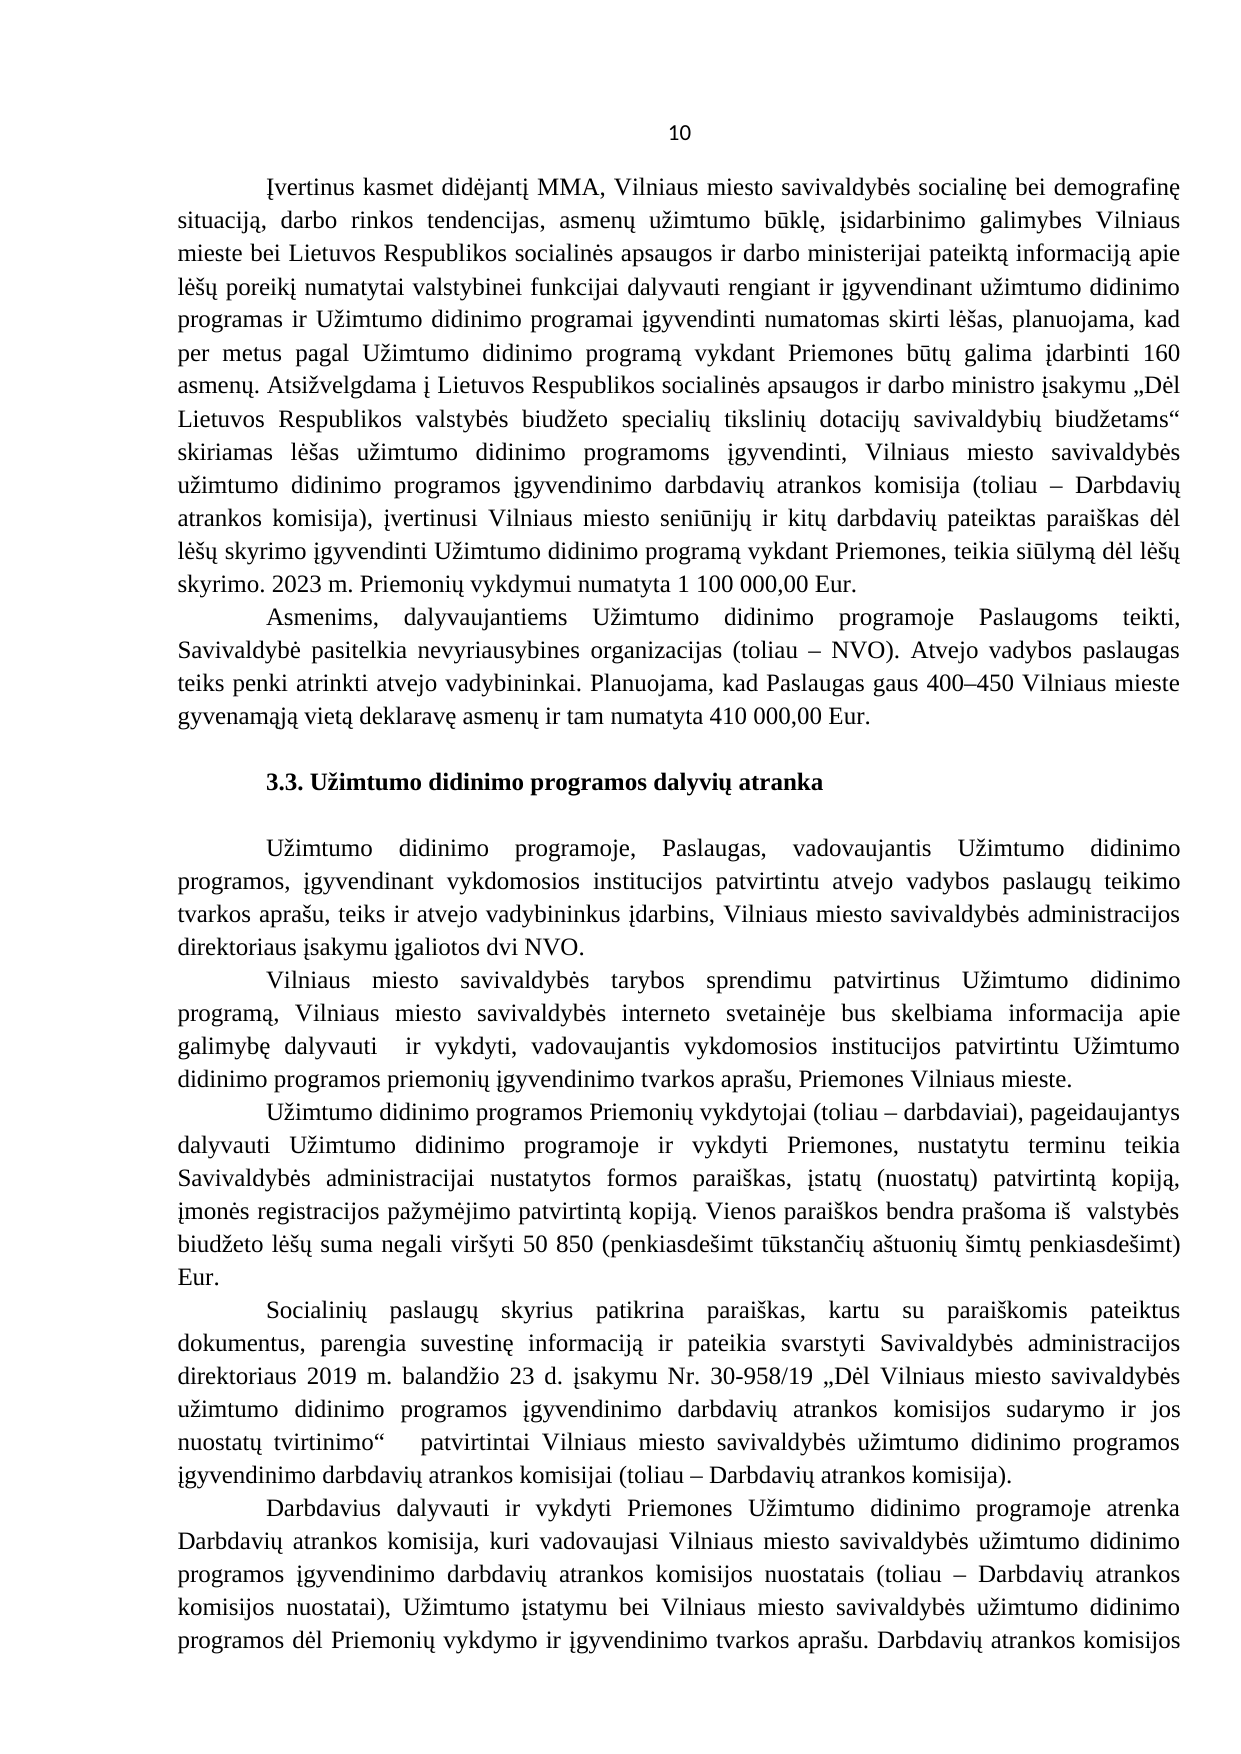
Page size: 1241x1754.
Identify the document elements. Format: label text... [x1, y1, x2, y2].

text Užimtumo didinimo programos Priemonių vykdytojai (toliau – darbdaviai), pageidaujantys dalyvauti Užimtumo didinimo programoje ir vykdyti Priemones, nustatytu terminu teikia Savivaldybės administracijai nustatytos formos paraiškas, įstatų (nuostatų) patvirtintą kopiją, įmonės registracijos pažymėjimo patvirtintą kopiją. Vienos paraiškos bendra prašoma iš valstybės biudžeto lėšų suma negali viršyti 50 850 (penkiasdešimt tūkstančių aštuonių šimtų penkiasdešimt) Eur. [177, 1097, 1181, 1291]
text Įvertinus kasmet didėjantį MMA, Vilniaus miesto savivaldybės socialinę bei demografinę situaciją, darbo rinkos tendencijas, asmenų užimtumo būklę, įsidarbinimo galimybes Vilniaus mieste bei Lietuvos Respublikos socialinės apsaugos ir darbo ministerijai pateiktą informaciją apie lėšų poreikį numatytai valstybinei funkcijai dalyvauti rengiant ir įgyvendinant užimtumo didinimo programas ir Užimtumo didinimo programai įgyvendinti numatomas skirti lėšas, planuojama, kad per metus pagal Užimtumo didinimo programą vykdant Priemones būtų galima įdarbinti 160 asmenų. Atsižvelgdama į Lietuvos Respublikos socialinės apsaugos ir darbo ministro įsakymu „Dėl Lietuvos Respublikos valstybės biudžeto specialių tikslinių dotacijų savivaldybių biudžetams“ skiriamas lėšas užimtumo didinimo programoms įgyvendinti, Vilniaus miesto savivaldybės užimtumo didinimo programos įgyvendinimo darbdavių atrankos komisija (toliau – Darbdavių atrankos komisija), įvertinusi Vilniaus miesto seniūnijų ir kitų darbdavių pateiktas paraiškas dėl lėšų skyrimo įgyvendinti Užimtumo didinimo programą vykdant Priemones, teikia siūlymą dėl lėšų skyrimo. 2023 m. Priemonių vykdymui numatyta 1 100 000,00 Eur. [177, 172, 1181, 597]
text 3.3. Užimtumo didinimo programos dalyvių atranka [177, 767, 1181, 796]
text Asmenims, dalyvaujantiems Užimtumo didinimo programoje Paslaugoms teikti, Savivaldybė pasitelkia nevyriausybines organizacijas (toliau – NVO). Atvejo vadybos paslaugas teiks penki atrinkti atvejo vadybininkai. Planuojama, kad Paslaugas gaus 400–450 Vilniaus mieste gyvenamąją vietą deklaravę asmenų ir tam numatyta 410 000,00 Eur. [177, 602, 1181, 729]
text Darbdavius dalyvauti ir vykdyti Priemones Užimtumo didinimo programoje atrenka Darbdavių atrankos komisija, kuri vadovaujasi Vilniaus miesto savivaldybės užimtumo didinimo programos įgyvendinimo darbdavių atrankos komisijos nuostatais (toliau – Darbdavių atrankos komisijos nuostatai), Užimtumo įstatymu bei Vilniaus miesto savivaldybės užimtumo didinimo programos dėl Priemonių vykdymo ir įgyvendinimo tvarkos aprašu. Darbdavių atrankos komisijos [177, 1493, 1181, 1654]
text Socialinių paslaugų skyrius patikrina paraiškas, kartu su paraiškomis pateiktus dokumentus, parengia suvestinę informaciją ir pateikia svarstyti Savivaldybės administracijos direktoriaus 2019 m. balandžio 23 d. įsakymu Nr. 30-958/19 „Dėl Vilniaus miesto savivaldybės užimtumo didinimo programos įgyvendinimo darbdavių atrankos komisijos sudarymo ir jos nuostatų tvirtinimo“ patvirtintai Vilniaus miesto savivaldybės užimtumo didinimo programos įgyvendinimo darbdavių atrankos komisijai (toliau – Darbdavių atrankos komisija). [177, 1295, 1181, 1489]
text Užimtumo didinimo programoje, Paslaugas, vadovaujantis Užimtumo didinimo programos, įgyvendinant vykdomosios institucijos patvirtintu atvejo vadybos paslaugų teikimo tvarkos aprašu, teiks ir atvejo vadybininkus įdarbins, Vilniaus miesto savivaldybės administracijos direktoriaus įsakymu įgaliotos dvi NVO. [177, 833, 1181, 961]
text Vilniaus miesto savivaldybės tarybos sprendimu patvirtinus Užimtumo didinimo programą, Vilniaus miesto savivaldybės interneto svetainėje bus skelbiama informacija apie galimybę dalyvauti ir vykdyti, vadovaujantis vykdomosios institucijos patvirtintu Užimtumo didinimo programos priemonių įgyvendinimo tvarkos aprašu, Priemones Vilniaus mieste. [177, 965, 1181, 1093]
